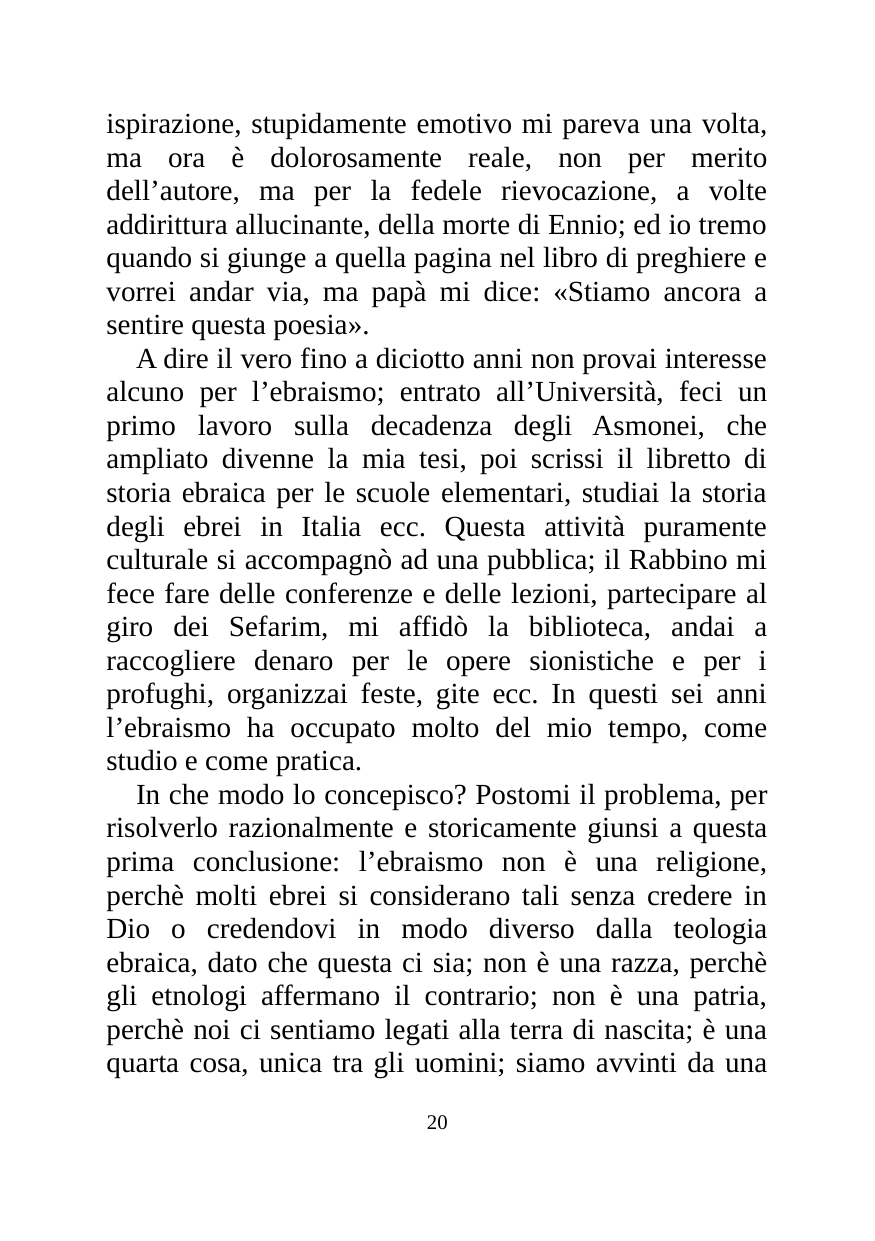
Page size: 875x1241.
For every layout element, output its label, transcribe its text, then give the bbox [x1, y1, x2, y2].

text A dire il vero fino a diciotto anni non provai interesse alcuno per l’ebraismo; entrato all’Università, feci un primo lavoro sulla decadenza degli Asmonei, che ampliato divenne la mia tesi, poi scrissi il libretto di storia ebraica per le scuole elementari, studiai la storia degli ebrei in Italia ecc. Questa attività puramente culturale si accompagnò ad una pubblica; il Rabbino mi fece fare delle conferenze e delle lezioni, partecipare al giro dei Sefarim, mi affidò la biblioteca, andai a raccogliere denaro per le opere sionistiche e per i profughi, organizzai feste, gite ecc. In questi sei anni l’ebraismo ha occupato molto del mio tempo, come studio e come pratica. [106, 341, 768, 777]
text In che modo lo concepisco? Postomi il problema, per risolverlo razionalmente e storicamente giunsi a questa prima conclusione: l’ebraismo non è una religione, perchè molti ebrei si considerano tali senza credere in Dio o credendovi in modo diverso dalla teologia ebraica, dato che questa ci sia; non è una razza, perchè gli etnologi affermano il contrario; non è una patria, perchè noi ci sentiamo legati alla terra di nascita; è una quarta cosa, unica tra gli uomini; siamo avvinti da una [106, 777, 768, 1079]
text ispirazione, stupidamente emotivo mi pareva una volta, ma ora è dolorosamente reale, non per merito dell’autore, ma per la fedele rievocazione, a volte addirittura allucinante, della morte di Ennio; ed io tremo quando si giunge a quella pagina nel libro di preghiere e vorrei andar via, ma papà mi dice: «Stiamo ancora a sentire questa poesia». [106, 106, 768, 341]
